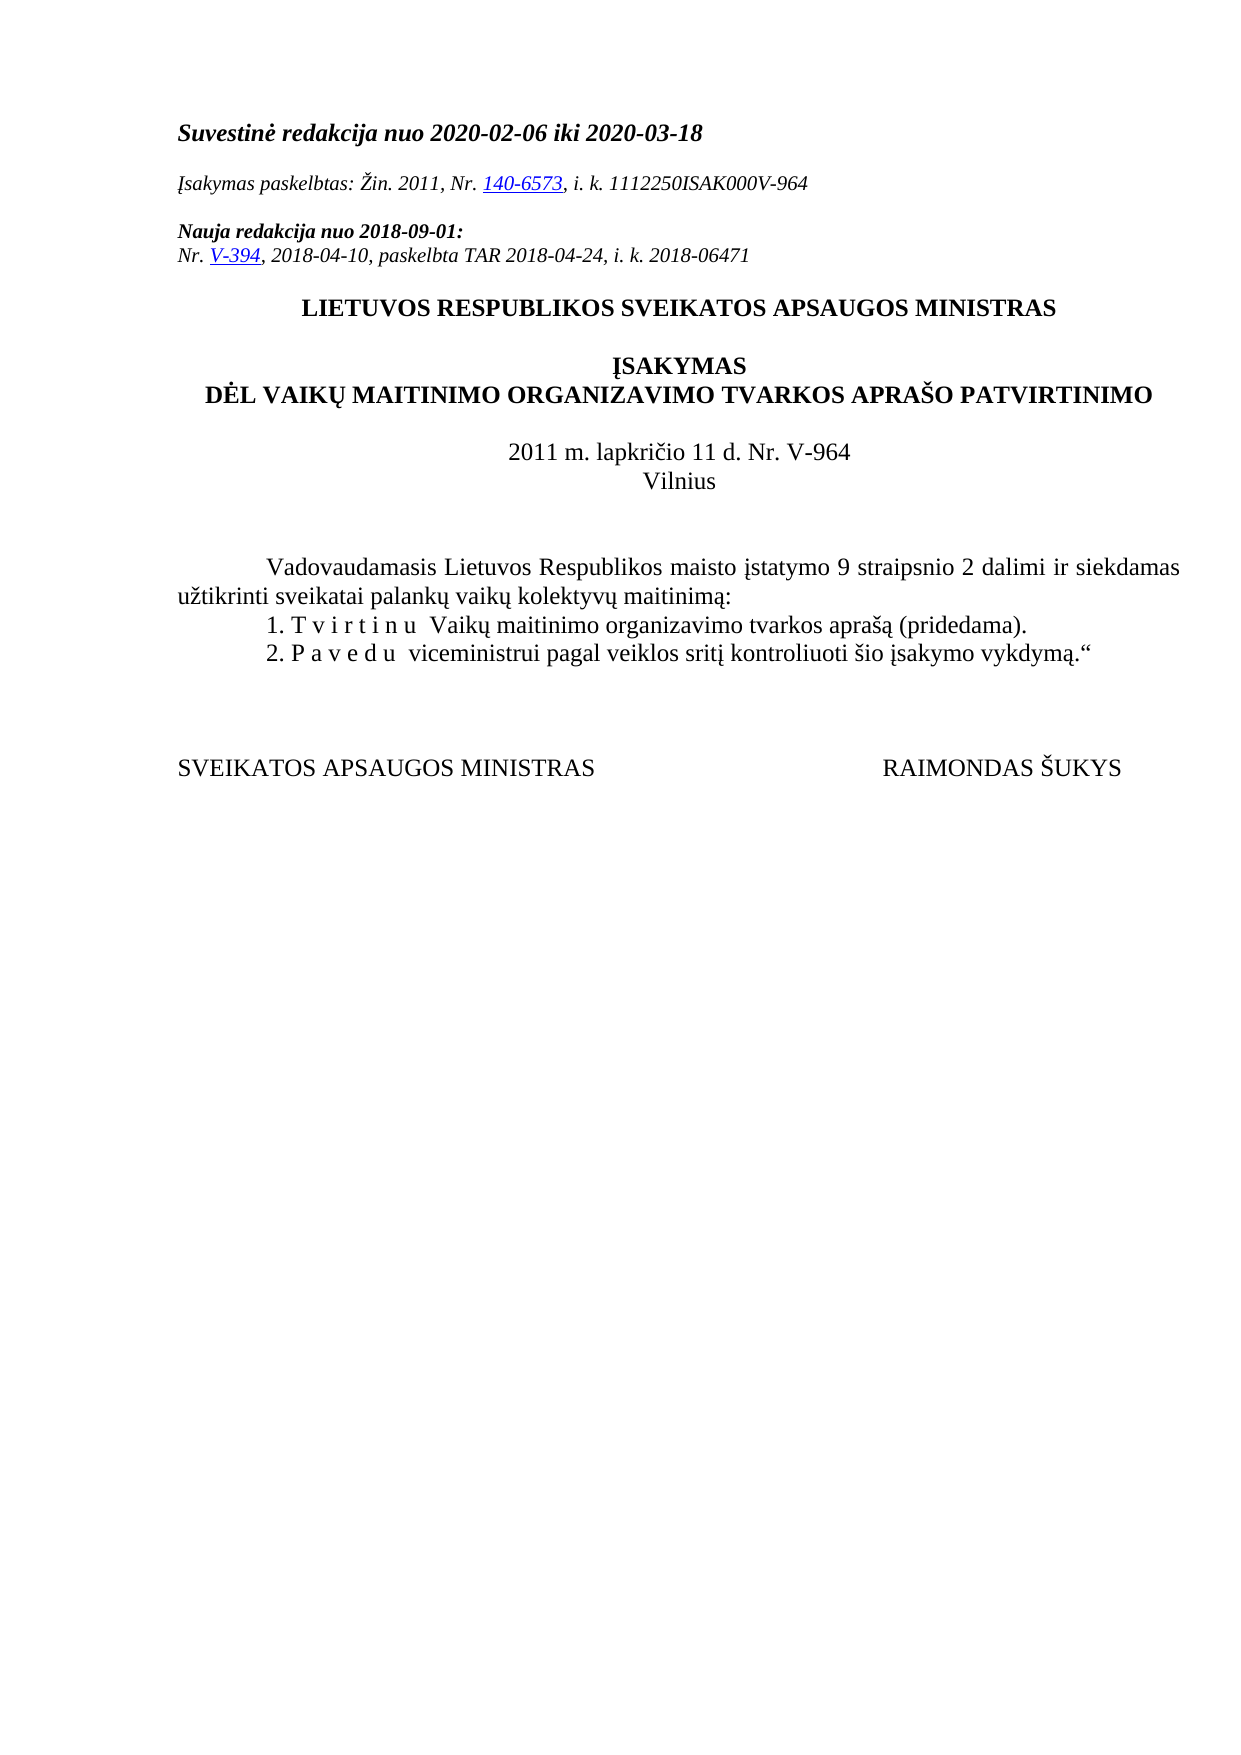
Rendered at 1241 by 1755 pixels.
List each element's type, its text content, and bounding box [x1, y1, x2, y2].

text LIETUVOS RESPUBLIKOS SVEIKATOS APSAUGOS MINISTRAS [177, 293, 1181, 322]
text 2. Pavedu viceministrui pagal veiklos sritį kontroliuoti šio įsakymo vykdymą.“ [177, 638, 1181, 667]
text 2011 m. lapkričio 11 d. Nr. V-964 [177, 437, 1181, 466]
text Suvestinė redakcija nuo 2020-02-06 iki 2020-03-18 [177, 118, 1181, 147]
text 1. Tvirtinu Vaikų maitinimo organizavimo tvarkos aprašą (pridedama). [177, 610, 1181, 638]
text Nauja redakcija nuo 2018-09-01: [177, 219, 1181, 243]
text DĖL VAIKŲ MAITINIMO ORGANIZAVIMO TVARKOS APRAŠO PATVIRTINIMO [177, 380, 1181, 408]
text Nr. V-394, 2018-04-10, paskelbta TAR 2018-04-24, i. k. 2018-06471 [177, 243, 1181, 267]
text ĮSAKYMAS [177, 351, 1181, 380]
text Įsakymas paskelbtas: Žin. 2011, Nr. 140-6573, i. k. 1112250ISAK000V-964 [177, 171, 1181, 195]
text SVEIKATOS APSAUGOS MINISTRAS RAIMONDAS ŠUKYS [177, 753, 1181, 782]
text Vilnius [177, 466, 1181, 495]
text Vadovaudamasis Lietuvos Respublikos maisto įstatymo 9 straipsnio 2 dalimi ir siekdamas užtikrinti sveikatai palankų vaikų kolektyvų maitinimą: [177, 552, 1181, 610]
